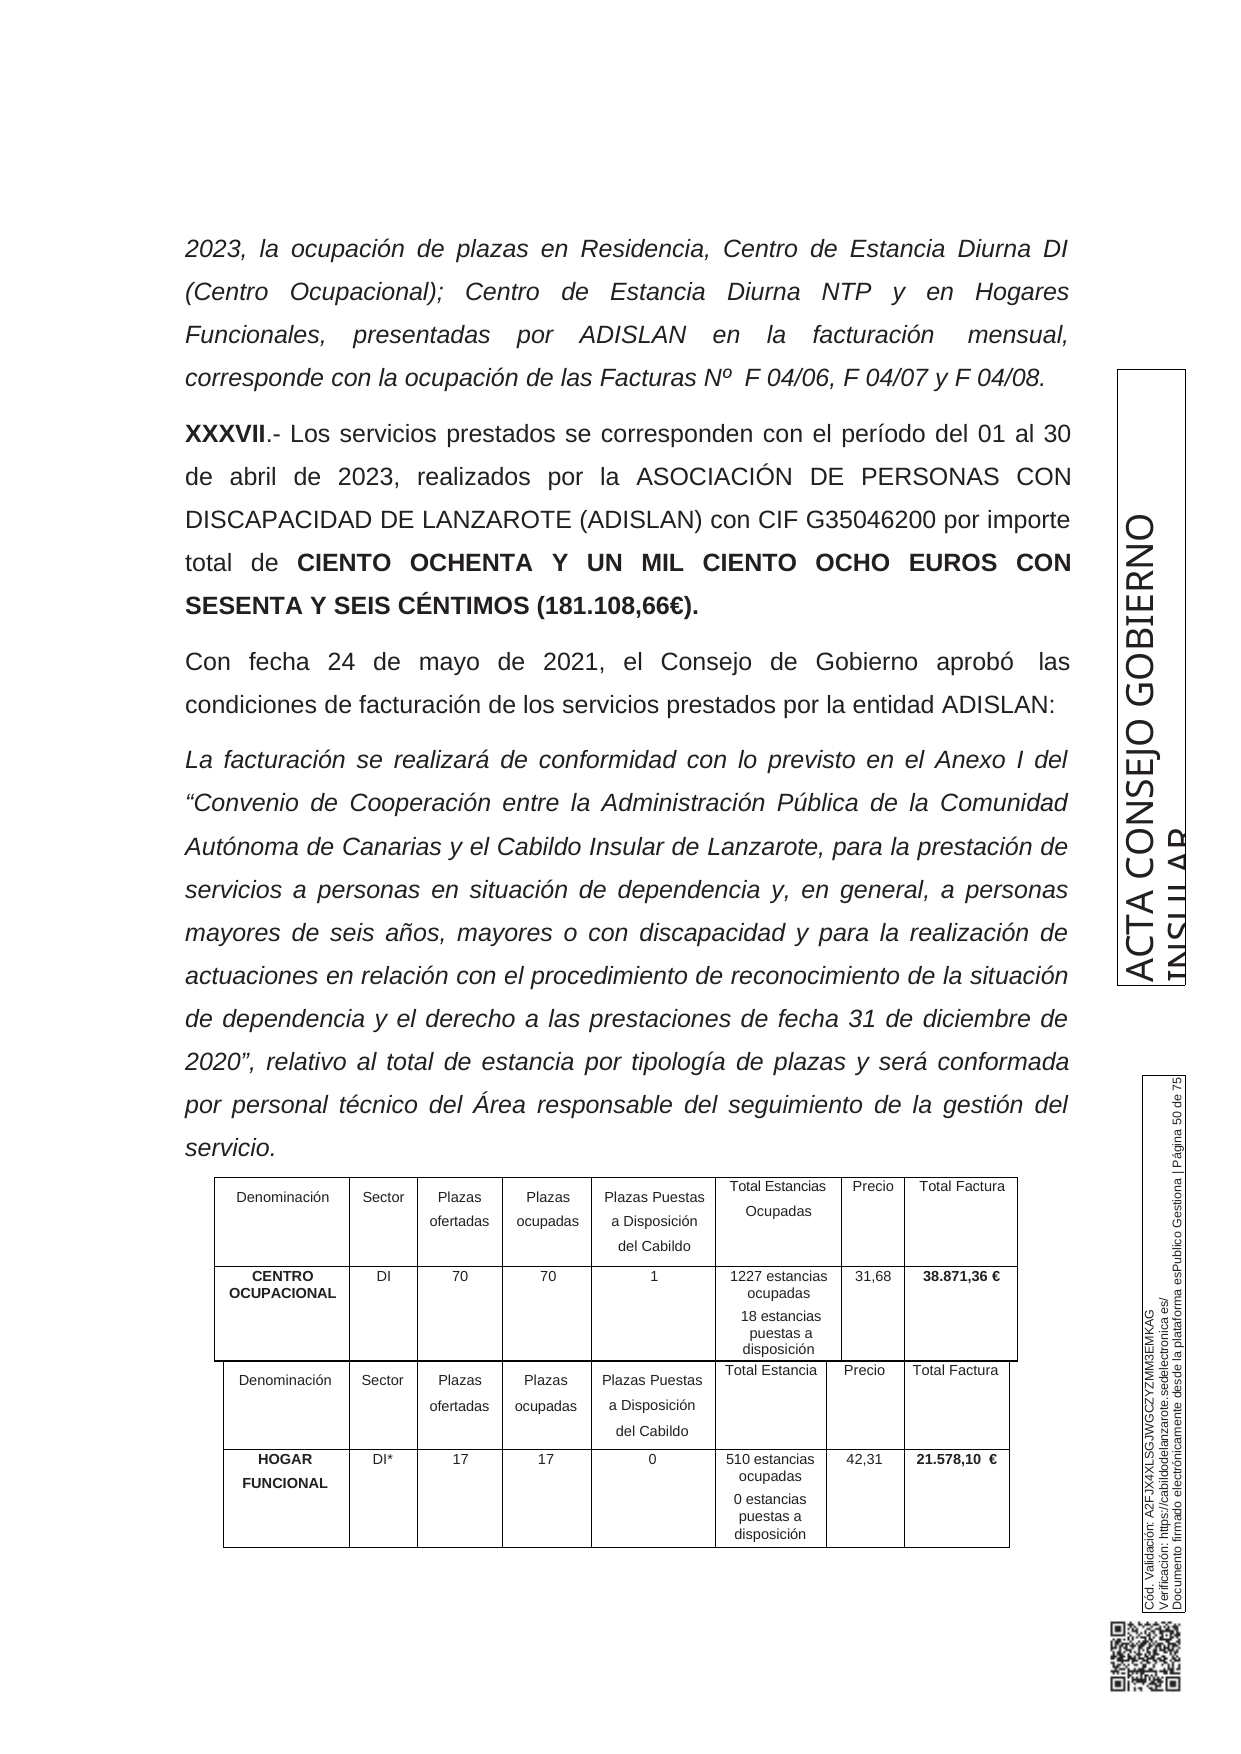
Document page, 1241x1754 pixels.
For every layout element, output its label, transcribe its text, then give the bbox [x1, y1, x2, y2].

text Verificación: https://cabildodelanzarote.sedelectronica es/ [1157, 1077, 1170, 1612]
table_cell Denominación [224, 1362, 349, 1449]
table_cell 31,68 [842, 1267, 904, 1359]
table_header Total Factura [905, 1178, 1017, 1266]
table_cell Plazas ofertadas [418, 1362, 502, 1449]
table_header Sector [350, 1178, 417, 1266]
text ACTA CONSEJO GOBIERNO INSULAR [1118, 371, 1183, 985]
table_cell 1227 estancias ocupadas 18 estancias puestas a disposición [716, 1267, 841, 1359]
table_cell 70 [503, 1267, 591, 1359]
text La facturación se realizará de conformidad con lo previsto en el Anexo I del “Convenio de Cooperación entre la Administración Pública de la Comunidad Autónoma de Canarias y el Cabildo Insular de Lanzarote, para la prestación de servicios a personas en situación de dependencia y, en general, a personas mayores de seis años, mayores o con discapacidad y para la realización de actuaciones en relación con el procedimiento de reconocimiento de la situación de dependencia y el derecho a las prestaciones de fecha 31 de diciembre de 2020”, relativo al total de estancia por tipología de plazas y será conformada por personal técnico del Área responsable del seguimiento de la gestión del servicio. [185, 745, 1069, 1162]
table_cell Precio [827, 1362, 904, 1449]
text 2023, la ocupación de plazas en Residencia, Centro de Estancia Diurna DI (Centro Ocupacional); Centro de Estancia Diurna NTP y en Hogares Funcionales, presentadas por ADISLAN en la facturación mensual, corresponde con la ocupación de las Facturas Nº F 04/06, F 04/07 y F 04/08. [185, 234, 1069, 392]
table_cell 21.578,10 € [905, 1450, 1009, 1547]
table_cell DI [350, 1267, 417, 1359]
table_cell [1010, 1449, 1018, 1547]
table_header Total Estancias Ocupadas [716, 1178, 841, 1266]
table_cell 1 [592, 1267, 715, 1359]
table_cell 510 estancias ocupadas 0 estancias puestas a disposición [716, 1450, 826, 1547]
table_cell [215, 1449, 223, 1547]
picture [1109, 1620, 1183, 1694]
table_cell 0 [592, 1450, 715, 1547]
table_cell 17 [503, 1450, 591, 1547]
table_cell [215, 1362, 223, 1449]
text XXXVII.- Los servicios prestados se corresponden con el período del 01 al 30 de abril de 2023, realizados por la ASOCIACIÓN DE PERSONAS CON DISCAPACIDAD DE LANZAROTE (ADISLAN) con CIF G35046200 por importe total de CIENTO OCHENTA Y UN MIL CIENTO OCHO EUROS CON SESENTA Y SEIS CÉNTIMOS (181.108,66€). [185, 419, 1072, 620]
table_cell 70 [418, 1267, 502, 1359]
table_cell Sector [350, 1362, 417, 1449]
table_cell Plazas Puestas a Disposición del Cabildo [592, 1362, 715, 1449]
text Con fecha 24 de mayo de 2021, el Consejo de Gobierno aprobó las condiciones de facturación de los servicios prestados por la entidad ADISLAN: [185, 647, 1071, 718]
table_cell [1010, 1362, 1018, 1449]
table_header Plazas ofertadas [418, 1178, 502, 1266]
text Cód. Validación: A2FJX4XLSGJWGCZYZMM3EMKAG [1143, 1077, 1156, 1612]
table_cell 38.871,36 € [905, 1267, 1017, 1359]
table_cell HOGAR FUNCIONAL [224, 1450, 349, 1547]
table_header Plazas ocupadas [503, 1178, 591, 1266]
table_cell Total Estancia [716, 1362, 826, 1449]
text Documento firmado electrónicamente desde la plataforma esPublico Gestiona | Página 50 de 75 [1170, 1077, 1183, 1612]
table_cell 42,31 [827, 1450, 904, 1547]
table_cell DI* [350, 1450, 417, 1547]
table_header Denominación [215, 1178, 349, 1266]
table_cell Plazas ocupadas [503, 1362, 591, 1449]
table_cell Total Factura [905, 1362, 1009, 1449]
table_cell CENTRO OCUPACIONAL [215, 1267, 349, 1359]
table_header Precio [842, 1178, 904, 1266]
table_cell 17 [418, 1450, 502, 1547]
table_header Plazas Puestas a Disposición del Cabildo [592, 1178, 715, 1266]
